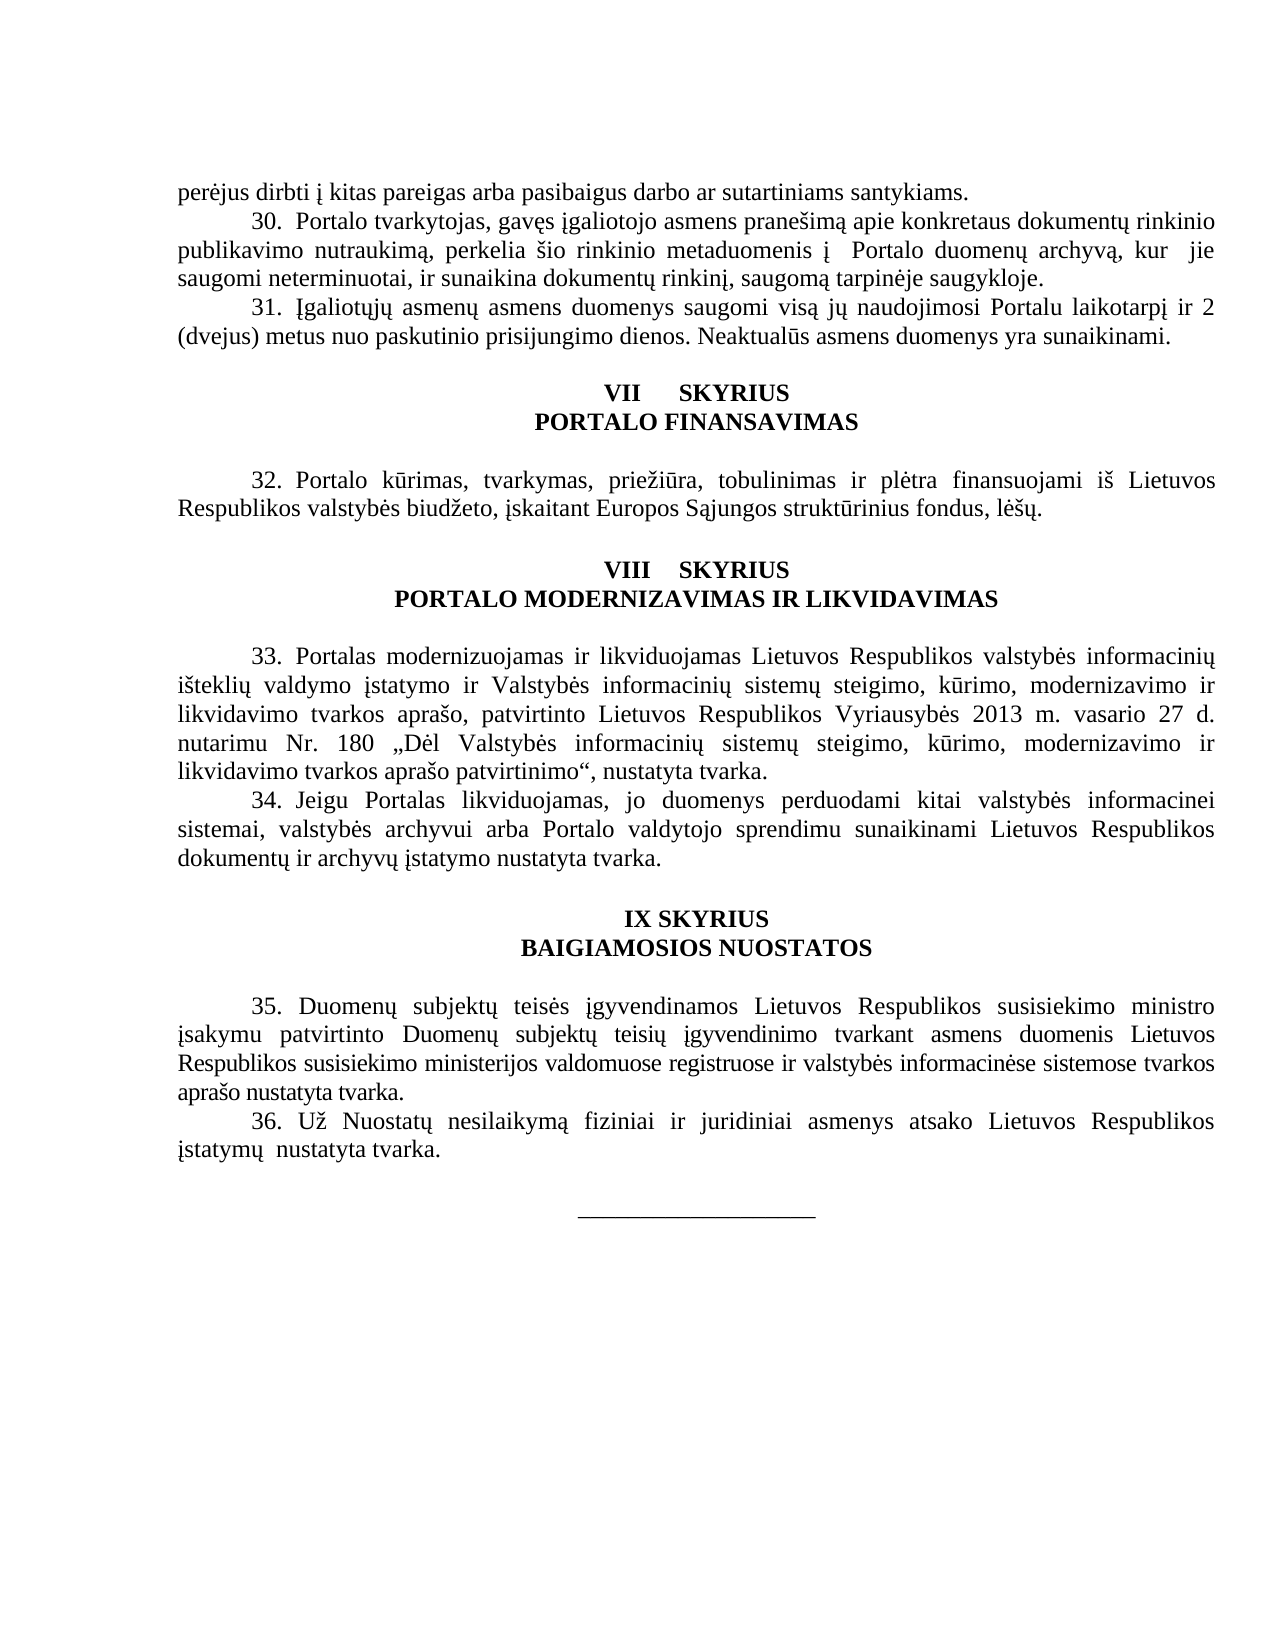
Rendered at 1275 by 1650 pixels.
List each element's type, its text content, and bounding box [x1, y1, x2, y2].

text Portalo modernizavimas ir likvidavimas [177, 584, 1216, 613]
text 33. Portalas modernizuojamas ir likviduojamas Lietuvos Respublikos valstybės informacinių išteklių valdymo įstatymo ir Valstybės informacinių sistemų steigimo, kūrimo, modernizavimo ir likvidavimo tvarkos aprašo, patvirtinto Lietuvos Respublikos Vyriausybės 2013 m. vasario 27 d. nutarimu Nr. 180 „Dėl Valstybės informacinių sistemų steigimo, kūrimo, modernizavimo ir likvidavimo tvarkos aprašo patvirtinimo“, nustatyta tvarka. [177, 641, 1216, 785]
text 34. Jeigu Portalas likviduojamas, jo duomenys perduodami kitai valstybės informacinei sistemai, valstybės archyvui arba Portalo valdytojo sprendimu sunaikinami Lietuvos Respublikos dokumentų ir archyvų įstatymo nustatyta tvarka. [177, 785, 1216, 871]
text perėjus dirbti į kitas pareigas arba pasibaigus darbo ar sutartiniams santykiams. [177, 177, 1216, 206]
text 32. Portalo kūrimas, tvarkymas, priežiūra, tobulinimas ir plėtra finansuojami iš Lietuvos Respublikos valstybės biudžeto, įskaitant Europos Sąjungos struktūrinius fondus, lėšų. [177, 465, 1216, 522]
text 30. Portalo tvarkytojas, gavęs įgaliotojo asmens pranešimą apie konkretaus dokumentų rinkinio publikavimo nutraukimą, perkelia šio rinkinio metaduomenis į Portalo duomenų archyvą, kur jie saugomi neterminuotai, ir sunaikina dokumentų rinkinį, saugomą tarpinėje saugykloje. [177, 206, 1216, 292]
text 35. Duomenų subjektų teisės įgyvendinamos Lietuvos Respublikos susisiekimo ministro įsakymu patvirtinto Duomenų subjektų teisių įgyvendinimo tvarkant asmens duomenis Lietuvos Respublikos susisiekimo ministerijos valdomuose registruose ir valstybės informacinėse sistemose tvarkos aprašo nustatyta tvarka. [177, 991, 1216, 1106]
text BAIGIAMOSIOS NUOSTATOS [177, 933, 1216, 962]
text VIII skyrius [177, 555, 1216, 584]
text 36. Už Nuostatų nesilaikymą fiziniai ir juridiniai asmenys atsako Lietuvos Respublikos įstatymų nustatyta tvarka. [177, 1106, 1216, 1163]
text IX SKYRIUS [177, 904, 1216, 933]
text ___________________ [177, 1192, 1216, 1221]
text 31. Įgaliotųjų asmenų asmens duomenys saugomi visą jų naudojimosi Portalu laikotarpį ir 2 (dvejus) metus nuo paskutinio prisijungimo dienos. Neaktualūs asmens duomenys yra sunaikinami. [177, 292, 1216, 350]
text VII skyrius [177, 378, 1216, 407]
text Portalo FINANSAVIMAS [177, 407, 1216, 436]
